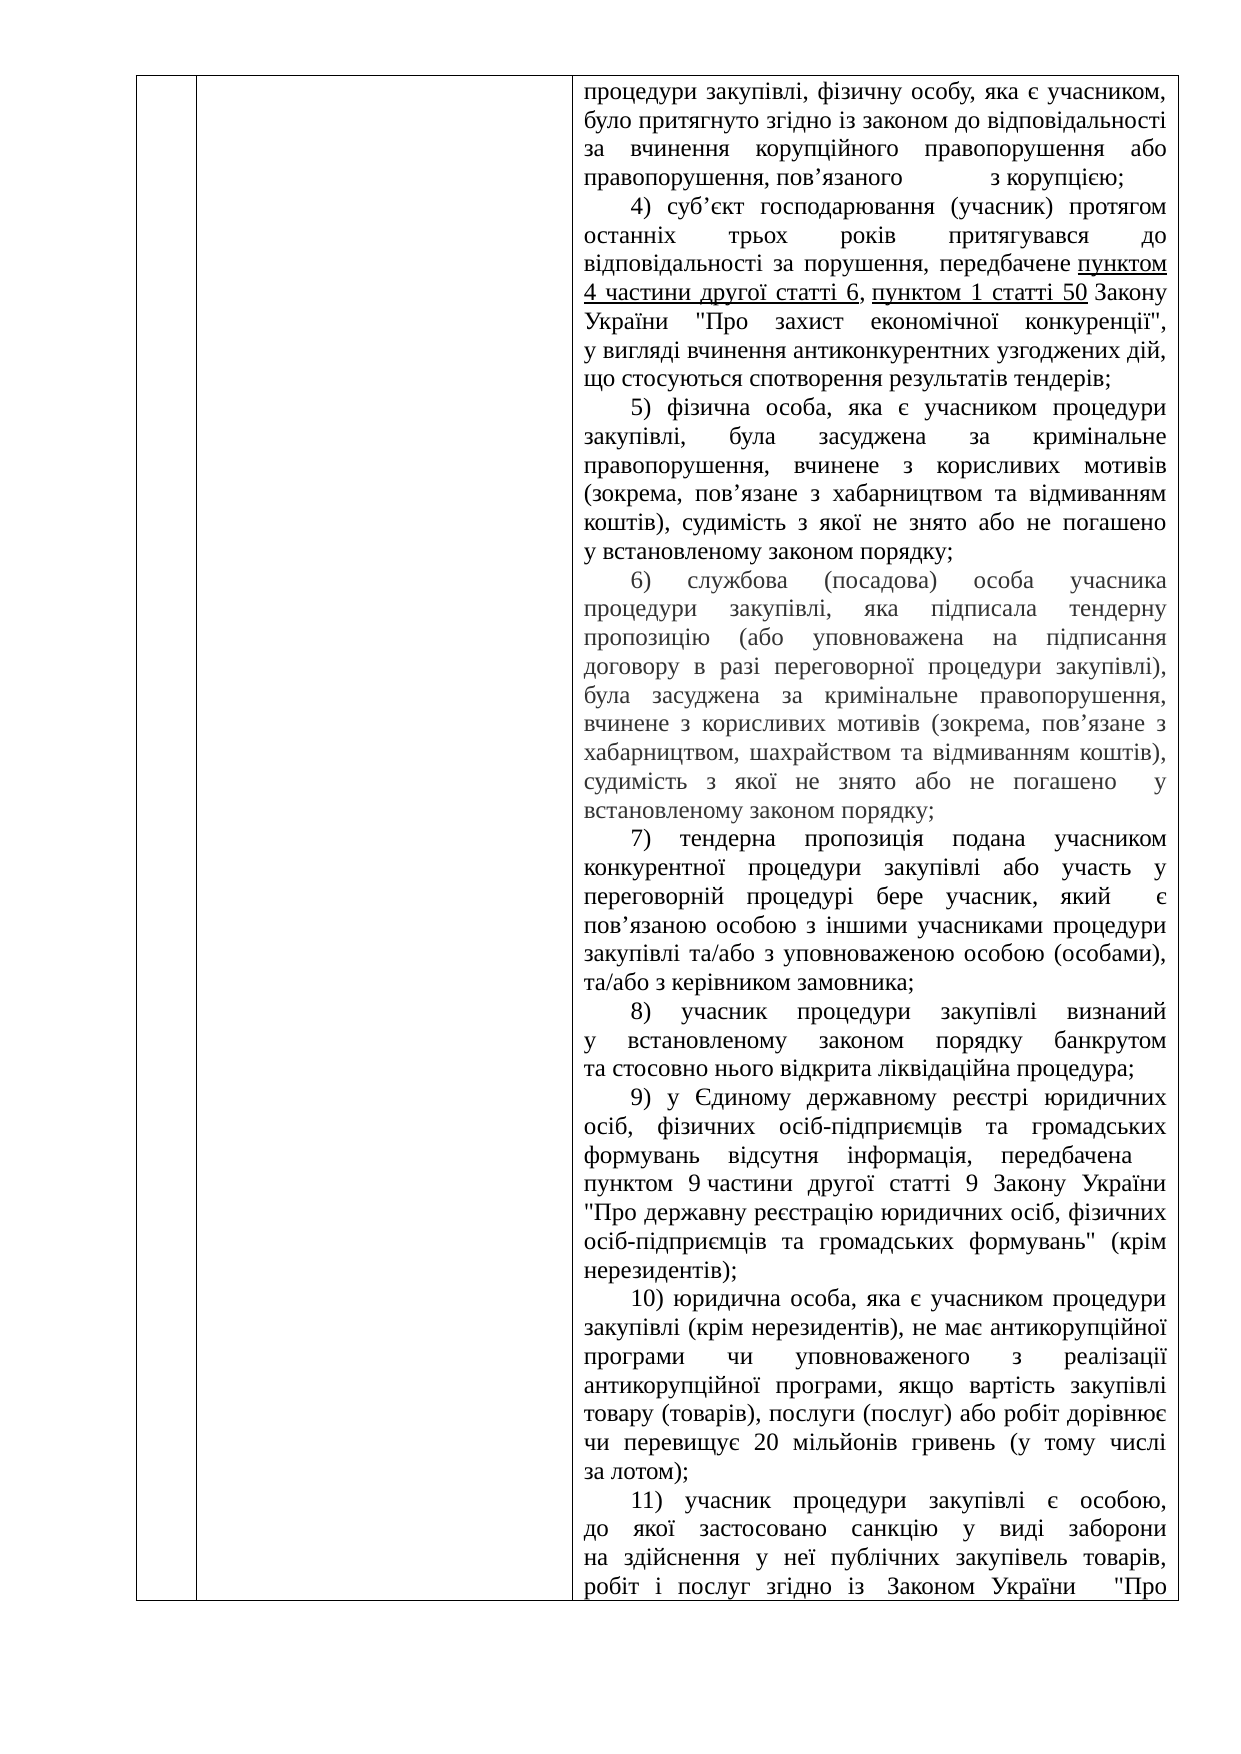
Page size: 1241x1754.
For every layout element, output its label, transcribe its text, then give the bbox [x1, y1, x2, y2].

table_cell [197, 76, 572, 1600]
table_cell процедури закупівлі, фізичну особу, яка є учасником, було притягнуто згідно із законом до відповідальності за вчинення корупційного правопорушення або правопорушення, пов’язаного з корупцією; 4) суб’єкт господарювання (учасник) протягом останніх трьох років притягувався до відповідальності за порушення, передбачене пунктом 4 частини другої статті 6, пунктом 1 статті 50 Закону України "Про захист економічної конкуренції", у вигляді вчинення антиконкурентних узгоджених дій, що стосуються спотворення результатів тендерів; 5) фізична особа, яка є учасником процедури закупівлі, була засуджена за кримінальне правопорушення, вчинене з корисливих мотивів (зокрема, пов’язане з хабарництвом та відмиванням коштів), судимість з якої не знято або не погашено у встановленому законом порядку; 6) службова (посадова) особа учасника процедури закупівлі, яка підписала тендерну пропозицію (або уповноважена на підписання договору в разі переговорної процедури закупівлі), була засуджена за кримінальне правопорушення, вчинене з корисливих мотивів (зокрема, пов’язане з хабарництвом, шахрайством та відмиванням коштів), судимість з якої не знято або не погашено у встановленому законом порядку; 7) тендерна пропозиція подана учасником конкурентної процедури закупівлі або участь у переговорній процедурі бере учасник, який є пов’язаною особою з іншими учасниками процедури закупівлі та/або з уповноваженою особою (особами), та/або з керівником замовника; 8) учасник процедури закупівлі визнаний у встановленому законом порядку банкрутом та стосовно нього відкрита ліквідаційна процедура; 9) у Єдиному державному реєстрі юридичних осіб, фізичних осіб-підприємців та громадських формувань відсутня інформація, передбачена пунктом 9 частини другої статті 9 Закону України "Про державну реєстрацію юридичних осіб, фізичних осіб-підприємців та громадських формувань" (крім нерезидентів); 10) юридична особа, яка є учасником процедури закупівлі (крім нерезидентів), не має антикорупційної програми чи уповноваженого з реалізації антикорупційної програми, якщо вартість закупівлі товару (товарів), послуги (послуг) або робіт дорівнює чи перевищує 20 мільйонів гривень (у тому числі за лотом); 11) учасник процедури закупівлі є особою, до якої застосовано санкцію у виді заборони на здійснення у неї публічних закупівель товарів, робіт і послуг згідно із Законом України "Про [573, 76, 1178, 1600]
table_cell [137, 76, 196, 1600]
